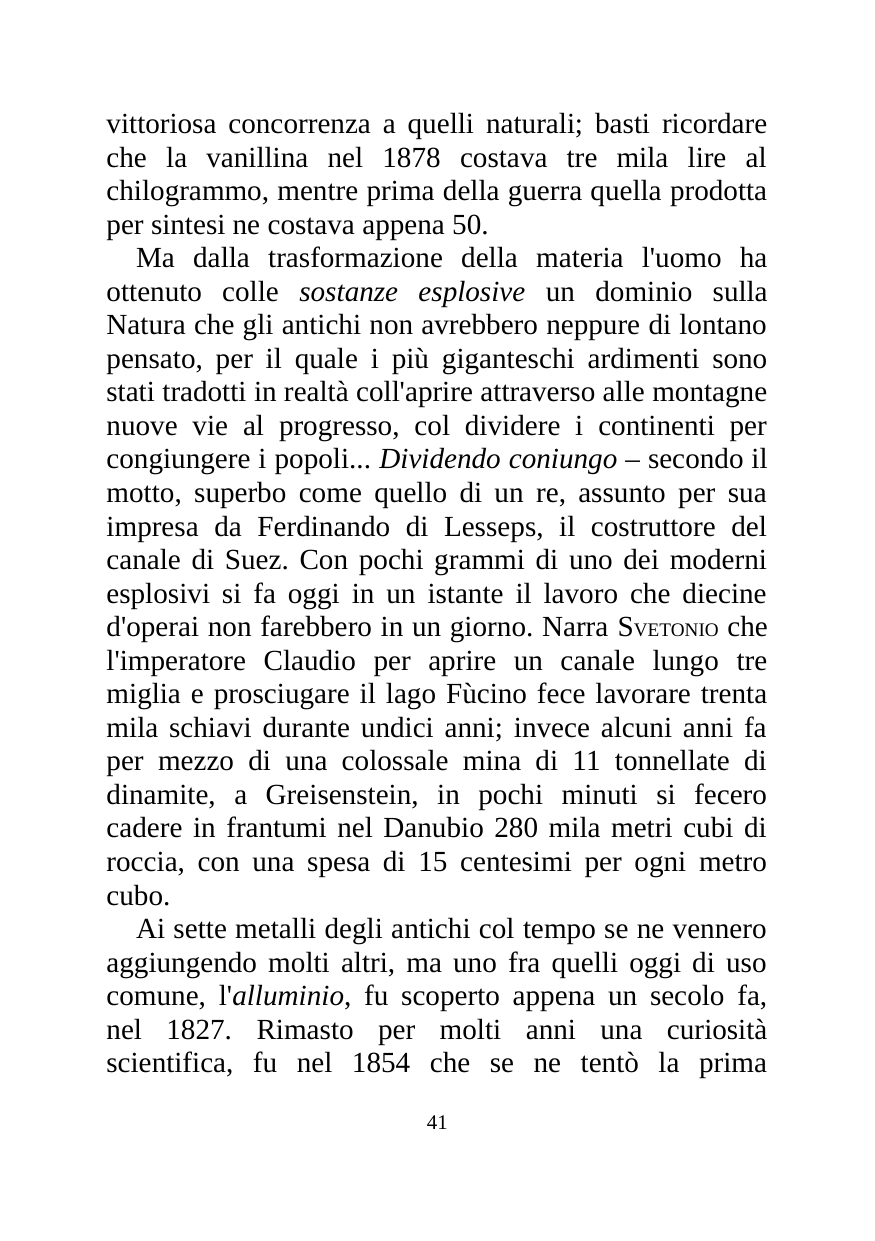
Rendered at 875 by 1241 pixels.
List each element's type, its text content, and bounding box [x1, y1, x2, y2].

text vittoriosa concorrenza a quelli naturali; basti ricordare che la vanillina nel 1878 costava tre mila lire al chilogrammo, mentre prima della guerra quella prodotta per sintesi ne costava appena 50. [106, 106, 768, 240]
text Ma dalla trasformazione della materia l'uomo ha ottenuto colle sostanze esplosive un dominio sulla Natura che gli antichi non avrebbero neppure di lontano pensato, per il quale i più giganteschi ardimenti sono stati tradotti in realtà coll'aprire attraverso alle montagne nuove vie al progresso, col dividere i continenti per congiungere i popoli... Dividendo coniungo – secondo il motto, superbo come quello di un re, assunto per sua impresa da Ferdinando di Lesseps, il costruttore del canale di Suez. Con pochi grammi di uno dei moderni esplosivi si fa oggi in un istante il lavoro che diecine d'operai non farebbero in un giorno. Narra Svetonio che l'imperatore Claudio per aprire un canale lungo tre miglia e prosciugare il lago Fùcino fece lavorare trenta mila schiavi durante undici anni; invece alcuni anni fa per mezzo di una colossale mina di 11 tonnellate di dinamite, a Greisenstein, in pochi minuti si fecero cadere in frantumi nel Danubio 280 mila metri cubi di roccia, con una spesa di 15 centesimi per ogni metro cubo. [106, 240, 768, 911]
text Ai sette metalli degli antichi col tempo se ne vennero aggiungendo molti altri, ma uno fra quelli oggi di uso comune, l'alluminio, fu scoperto appena un secolo fa, nel 1827. Rimasto per molti anni una curiosità scientifica, fu nel 1854 che se ne tentò la prima [106, 911, 768, 1079]
